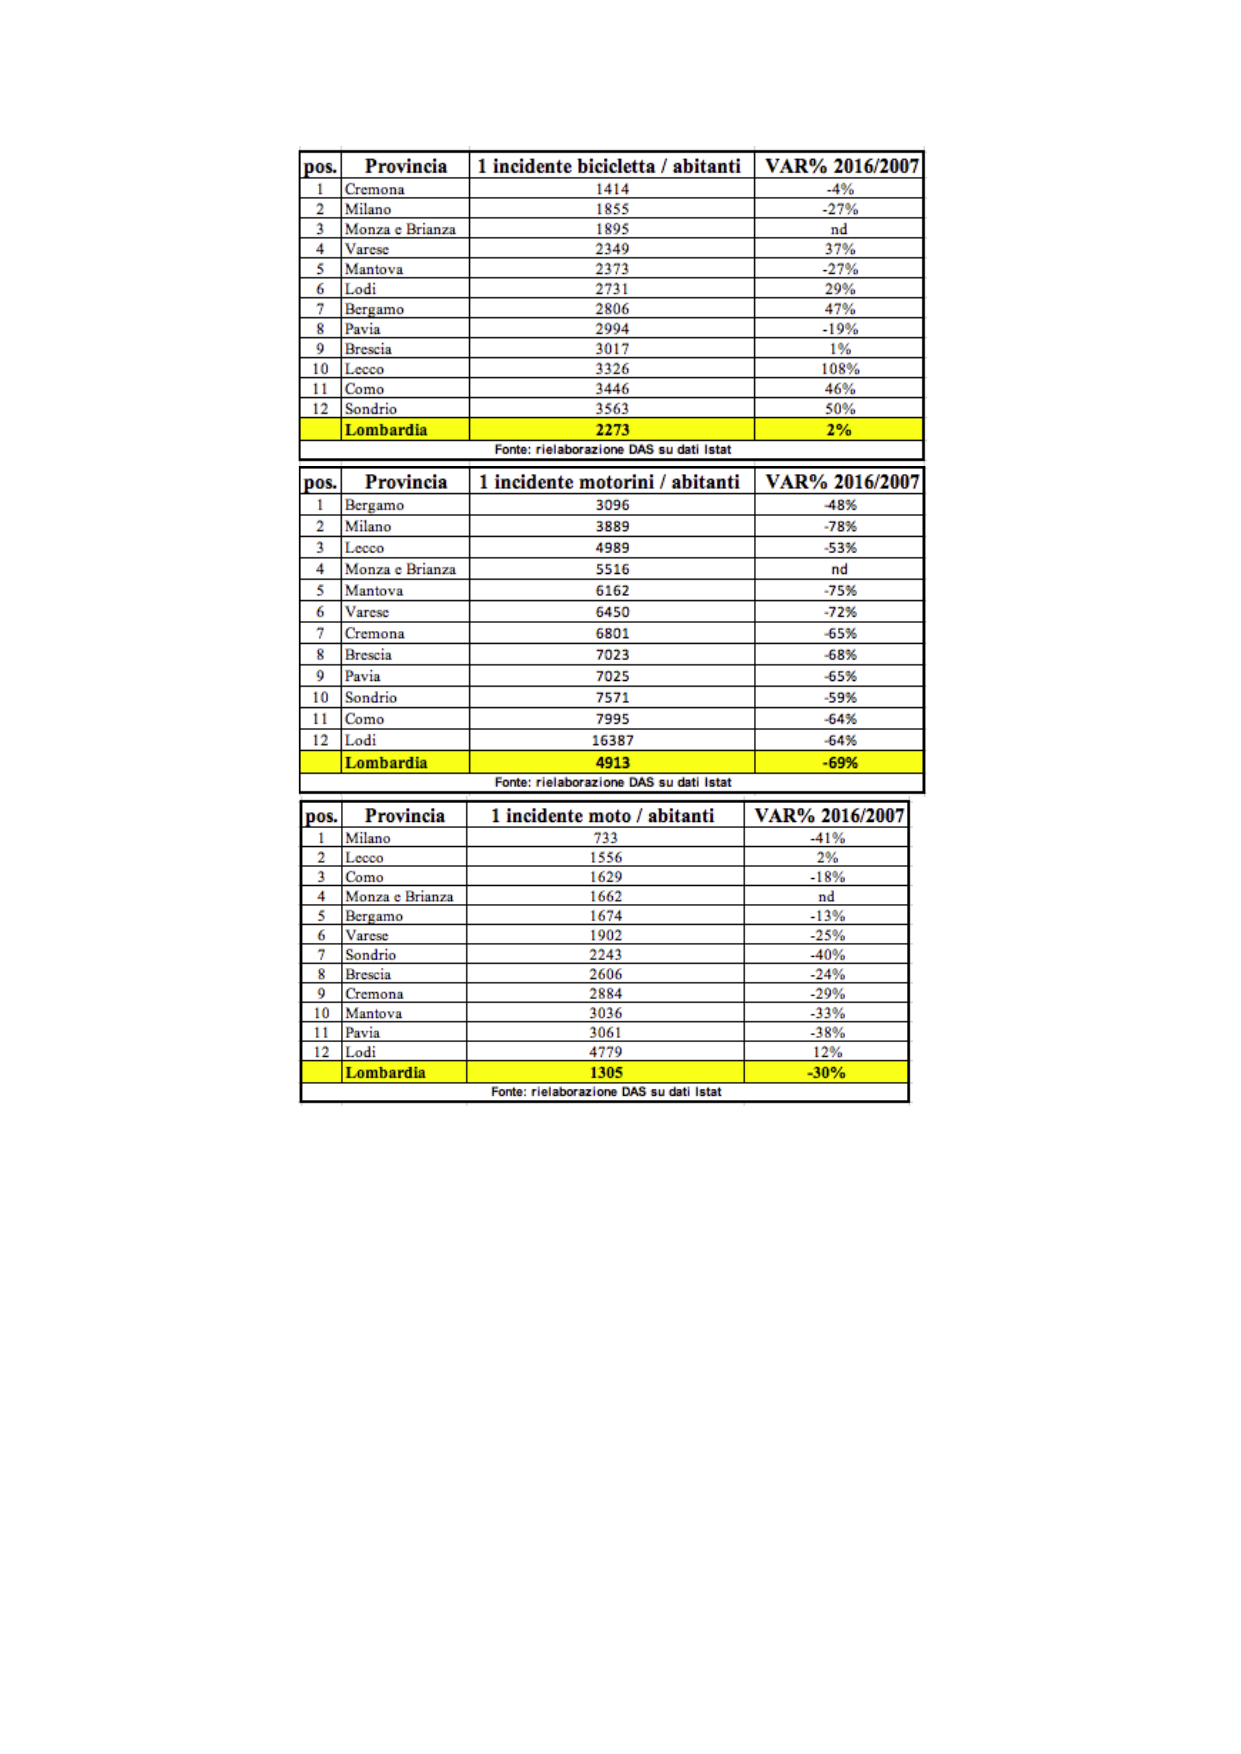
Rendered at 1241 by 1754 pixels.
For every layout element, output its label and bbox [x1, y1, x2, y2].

picture [297, 146, 928, 1106]
